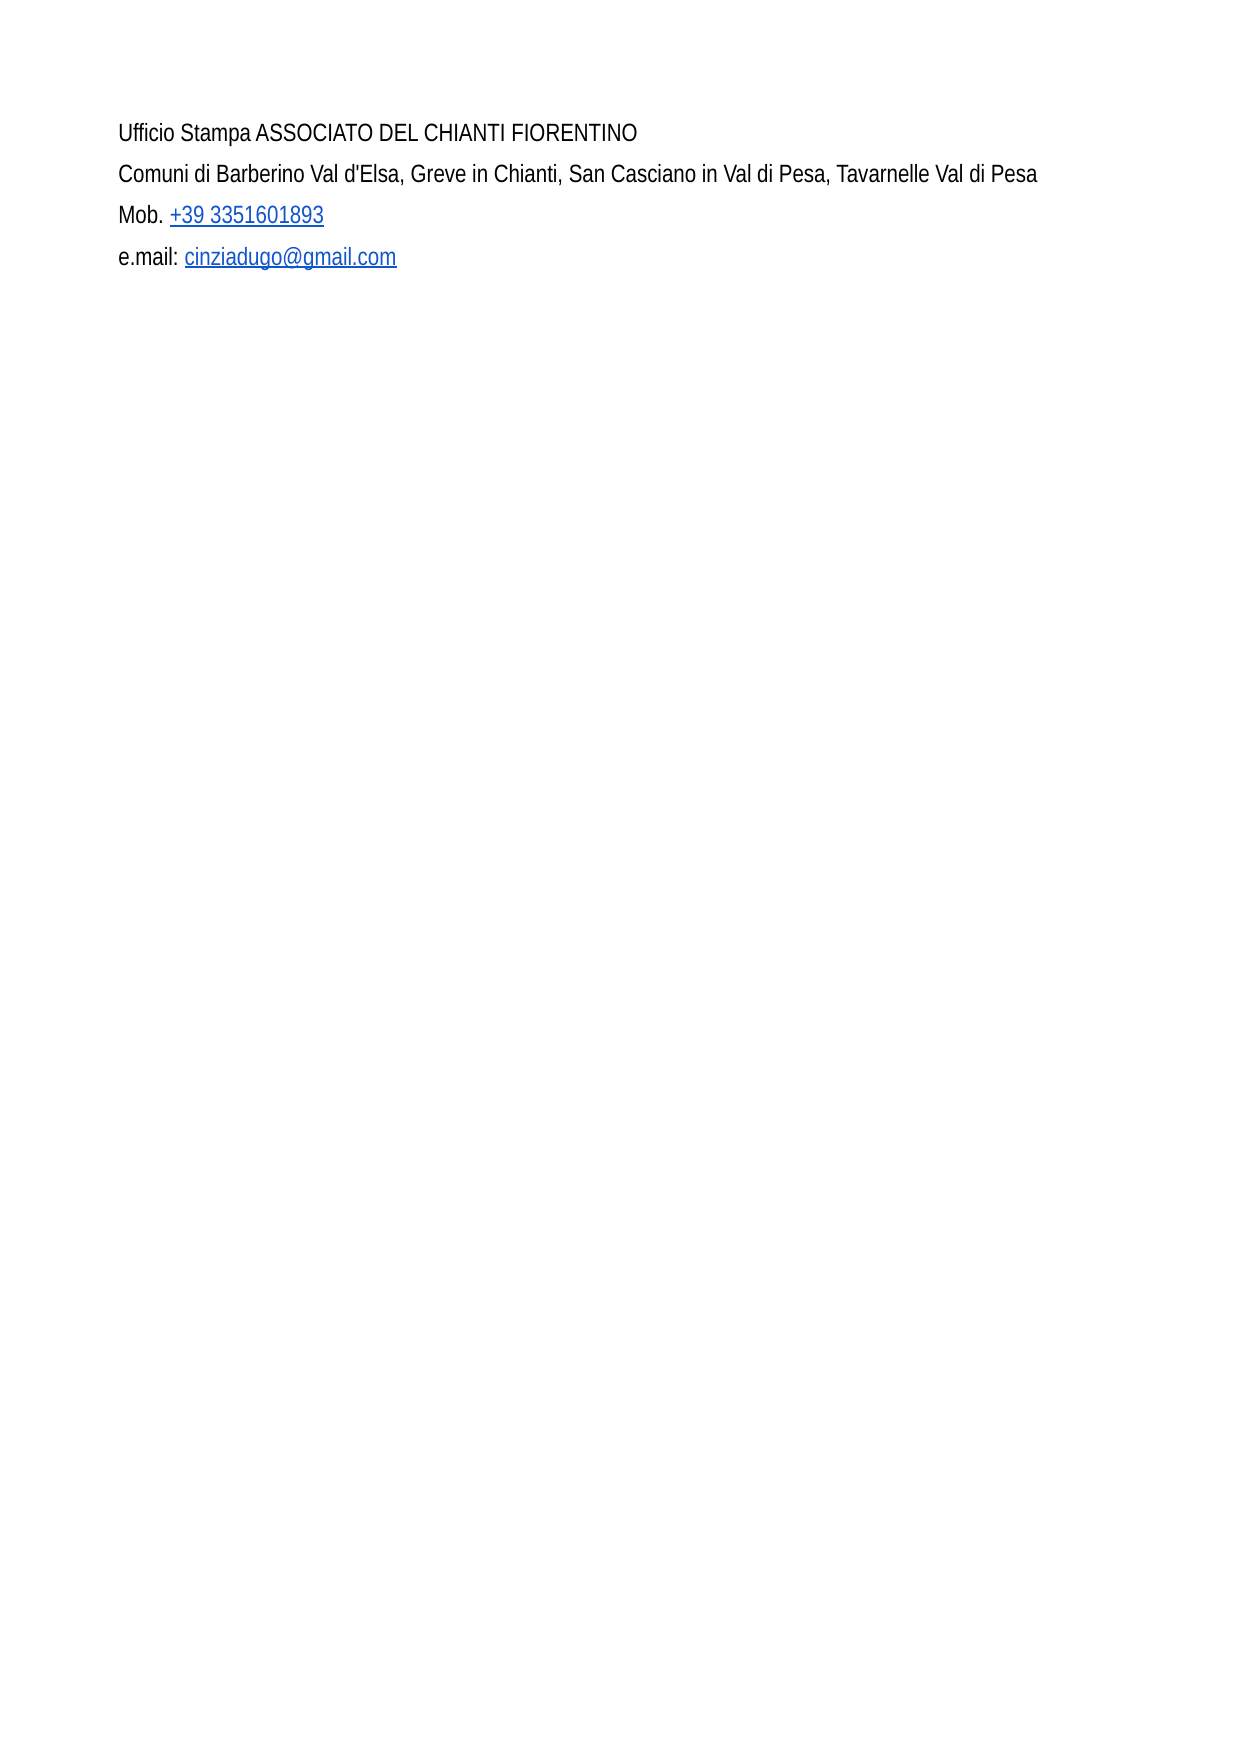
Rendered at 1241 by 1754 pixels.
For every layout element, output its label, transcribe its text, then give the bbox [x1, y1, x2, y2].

text Comuni di Barberino Val d'Elsa, Greve in Chianti, San Casciano in Val di Pesa, Tavarnelle Val di Pesa [118, 159, 1122, 188]
text Ufficio Stampa ASSOCIATO DEL CHIANTI FIORENTINO [118, 118, 1122, 147]
text Mob. +39 3351601893 [118, 200, 1122, 229]
text e.mail: cinziadugo@gmail.com [118, 242, 1122, 270]
